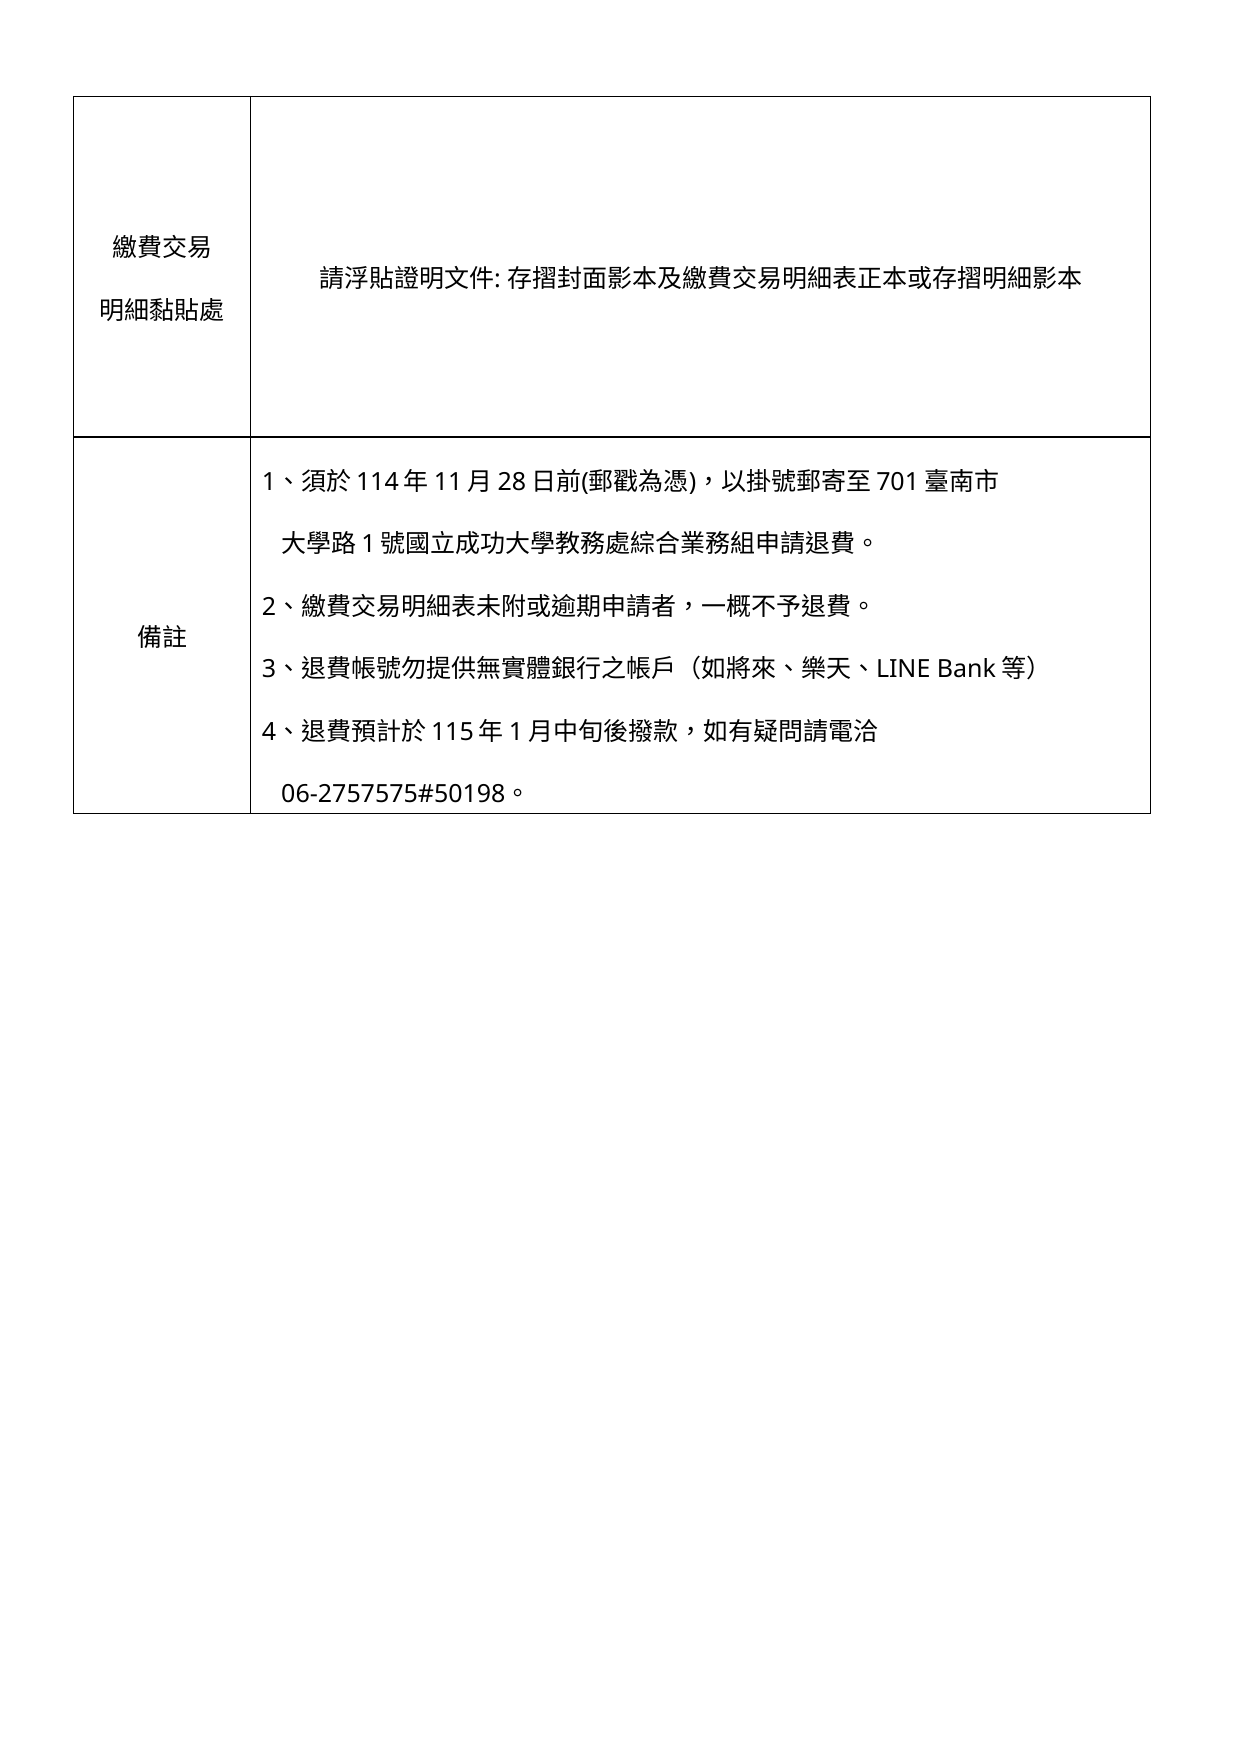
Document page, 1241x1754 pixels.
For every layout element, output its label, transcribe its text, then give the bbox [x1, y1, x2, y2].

table_cell 備註 [74, 438, 250, 812]
table_cell 請浮貼證明文件: 存摺封面影本及繳費交易明細表正本或存摺明細影本 [251, 97, 1150, 436]
table_cell 繳費交易 明細黏貼處 [74, 97, 250, 436]
table_cell 1、須於114年11月28日前(郵戳為憑)，以掛號郵寄至701臺南市 大學路1號國立成功大學教務處綜合業務組申請退費。 2、繳費交易明細表未附或逾期申請者，一概不予退費。 3、退費帳號勿提供無實體銀行之帳戶（如將來、樂天、LINE Bank等） 4、退費預計於115年1月中旬後撥款，如有疑問請電洽 06-2757575#50198。 [251, 438, 1150, 812]
